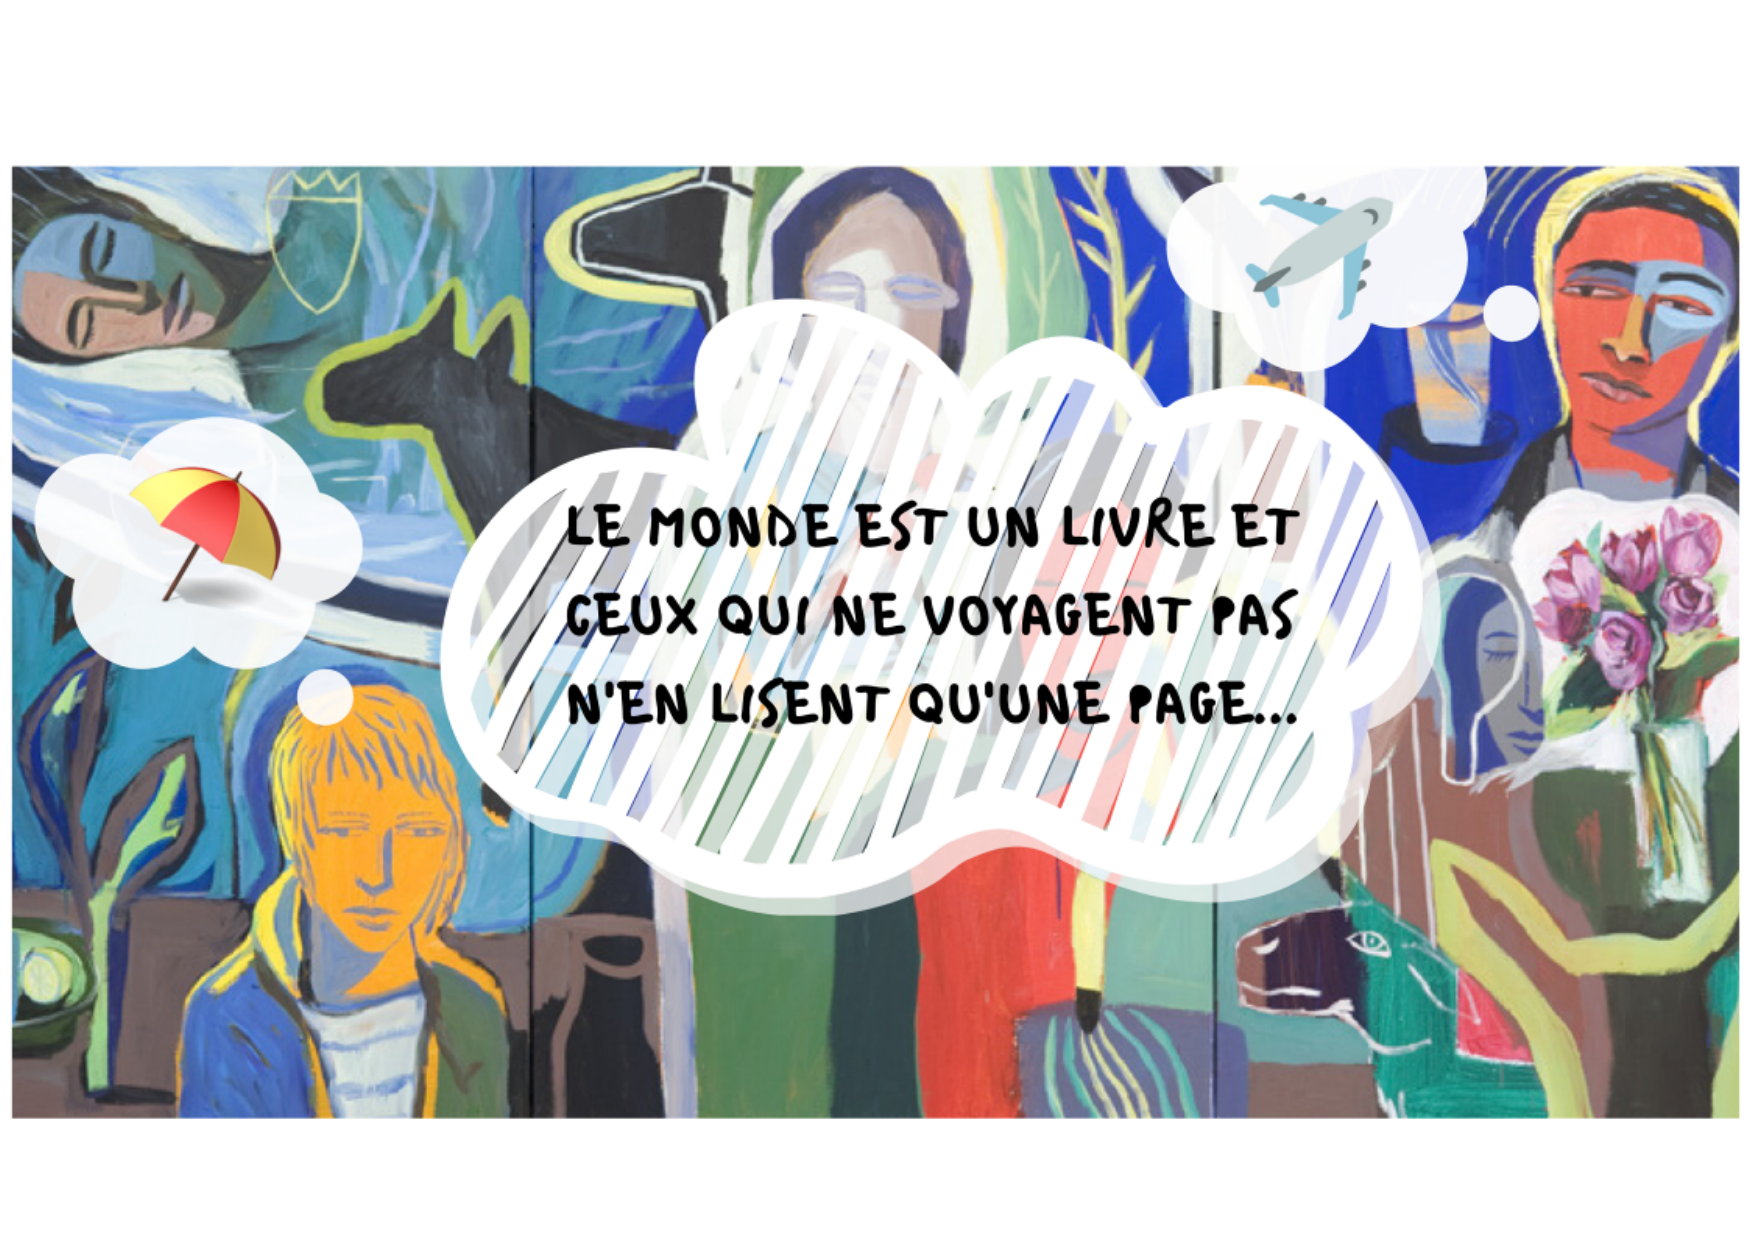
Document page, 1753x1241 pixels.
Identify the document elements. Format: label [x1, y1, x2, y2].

picture [0, 147, 1752, 1133]
